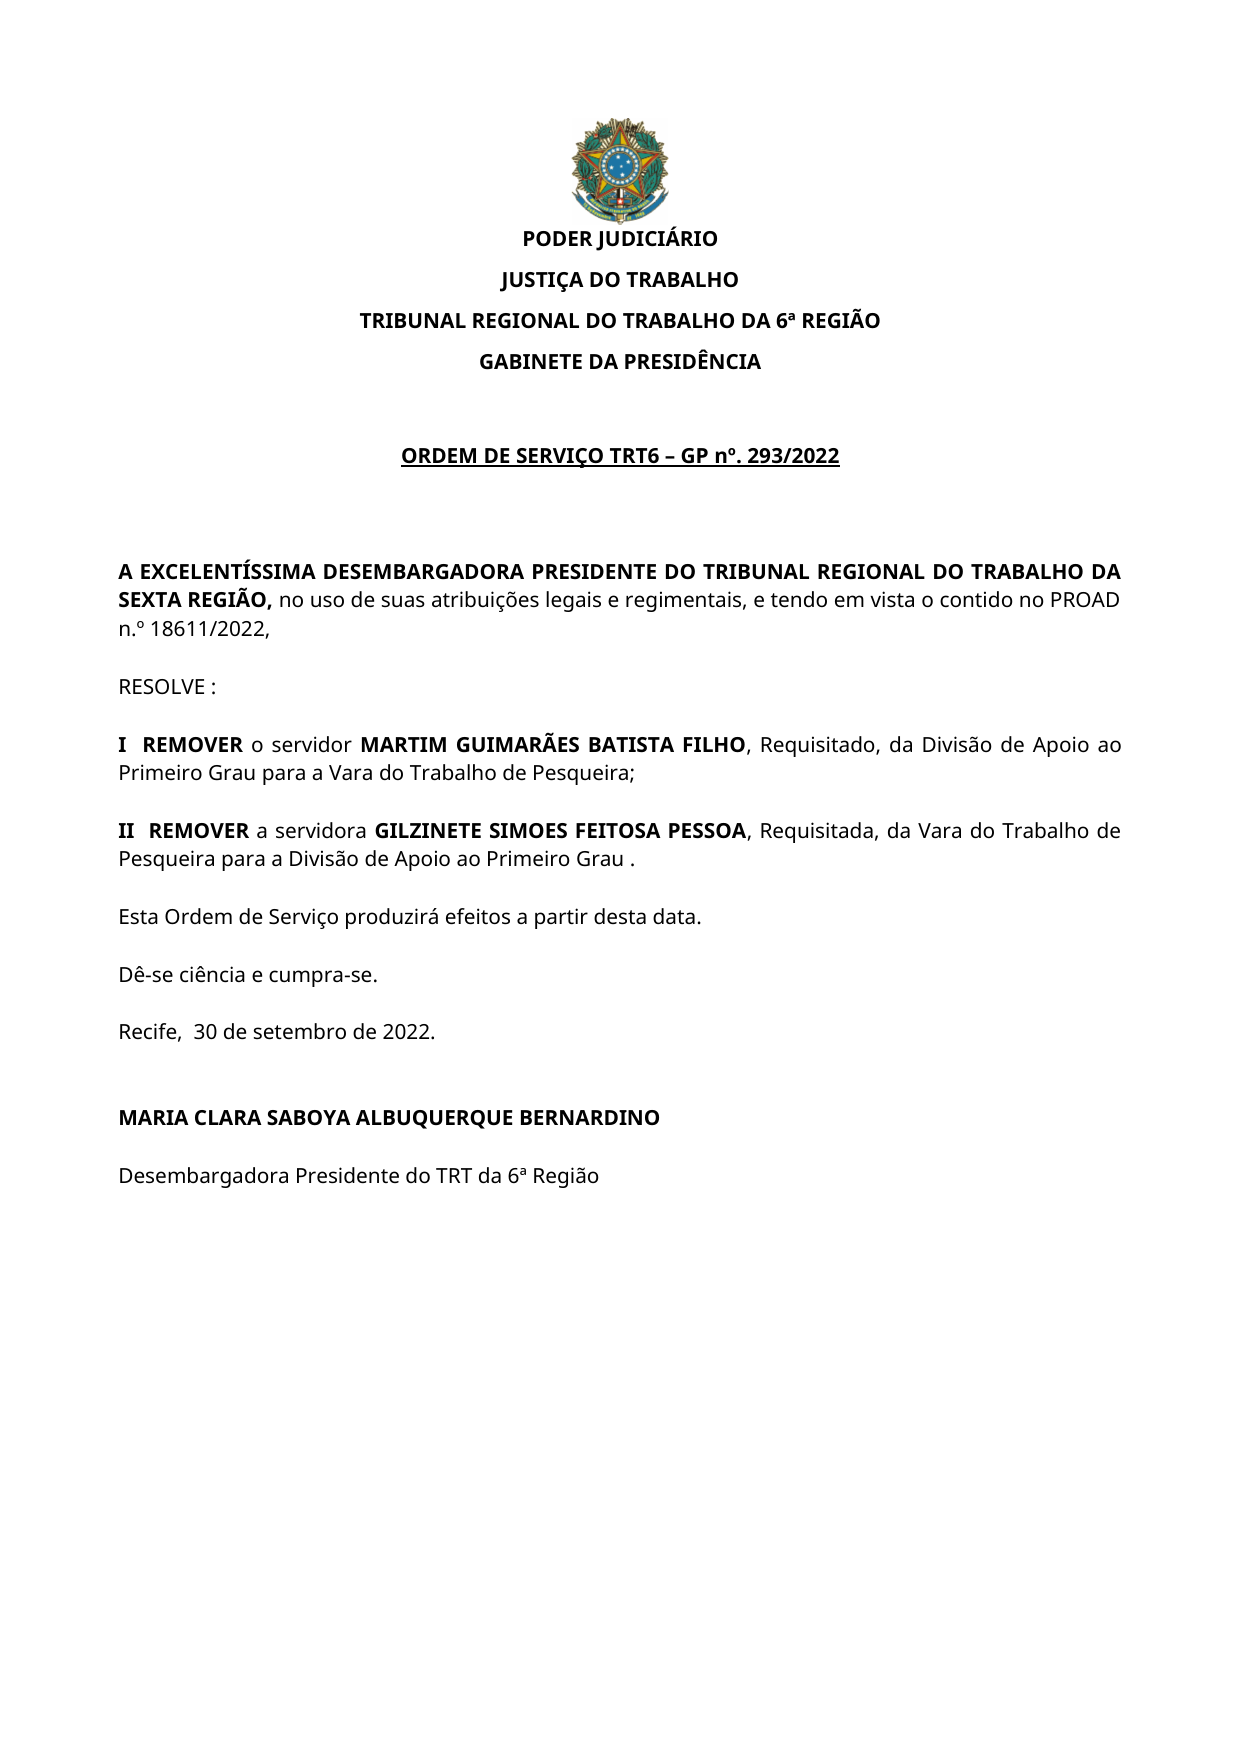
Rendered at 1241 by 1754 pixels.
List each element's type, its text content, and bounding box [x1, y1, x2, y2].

text MARIA CLARA SABOYA ALBUQUERQUE BERNARDINO [118, 1103, 1120, 1132]
subtitle ORDEM DE SERVIÇO TRT6 – GP nº. 293/2022 [118, 441, 1122, 469]
text A EXCELENTÍSSIMA DESEMBARGADORA PRESIDENTE DO TRIBUNAL REGIONAL DO TRABALHO DA SEXTA REGIÃO, no uso de suas atribuições legais e regimentais, e tendo em vista o contido no PROAD n.º 18611/2022, [118, 557, 1122, 642]
text II ­ REMOVER a servidora GILZINETE SIMOES FEITOSA PESSOA, Requisitada, da Vara do Trabalho de Pesqueira para a Divisão de Apoio ao Primeiro Grau . [118, 816, 1122, 873]
text Desembargadora Presidente do TRT da 6ª Região [118, 1161, 1120, 1190]
text Dê-se ciência e cumpra-se. [118, 960, 1120, 989]
text PODER JUDICIÁRIO [118, 224, 1122, 253]
text Recife, 30 de setembro de 2022. [118, 1017, 1120, 1046]
text RESOLVE : [118, 672, 1122, 700]
text JUSTIÇA DO TRABALHO [118, 265, 1122, 294]
text Esta Ordem de Serviço produzirá efeitos a partir desta data. [118, 902, 1122, 931]
text GABINETE DA PRESIDÊNCIA [118, 347, 1122, 376]
text I ­ REMOVER o servidor MARTIM GUIMARÃES BATISTA FILHO, Requisitado, da Divisão de Apoio ao Primeiro Grau para a Vara do Trabalho de Pesqueira; [118, 730, 1122, 787]
text TRIBUNAL REGIONAL DO TRABALHO DA 6ª REGIÃO [118, 306, 1122, 335]
